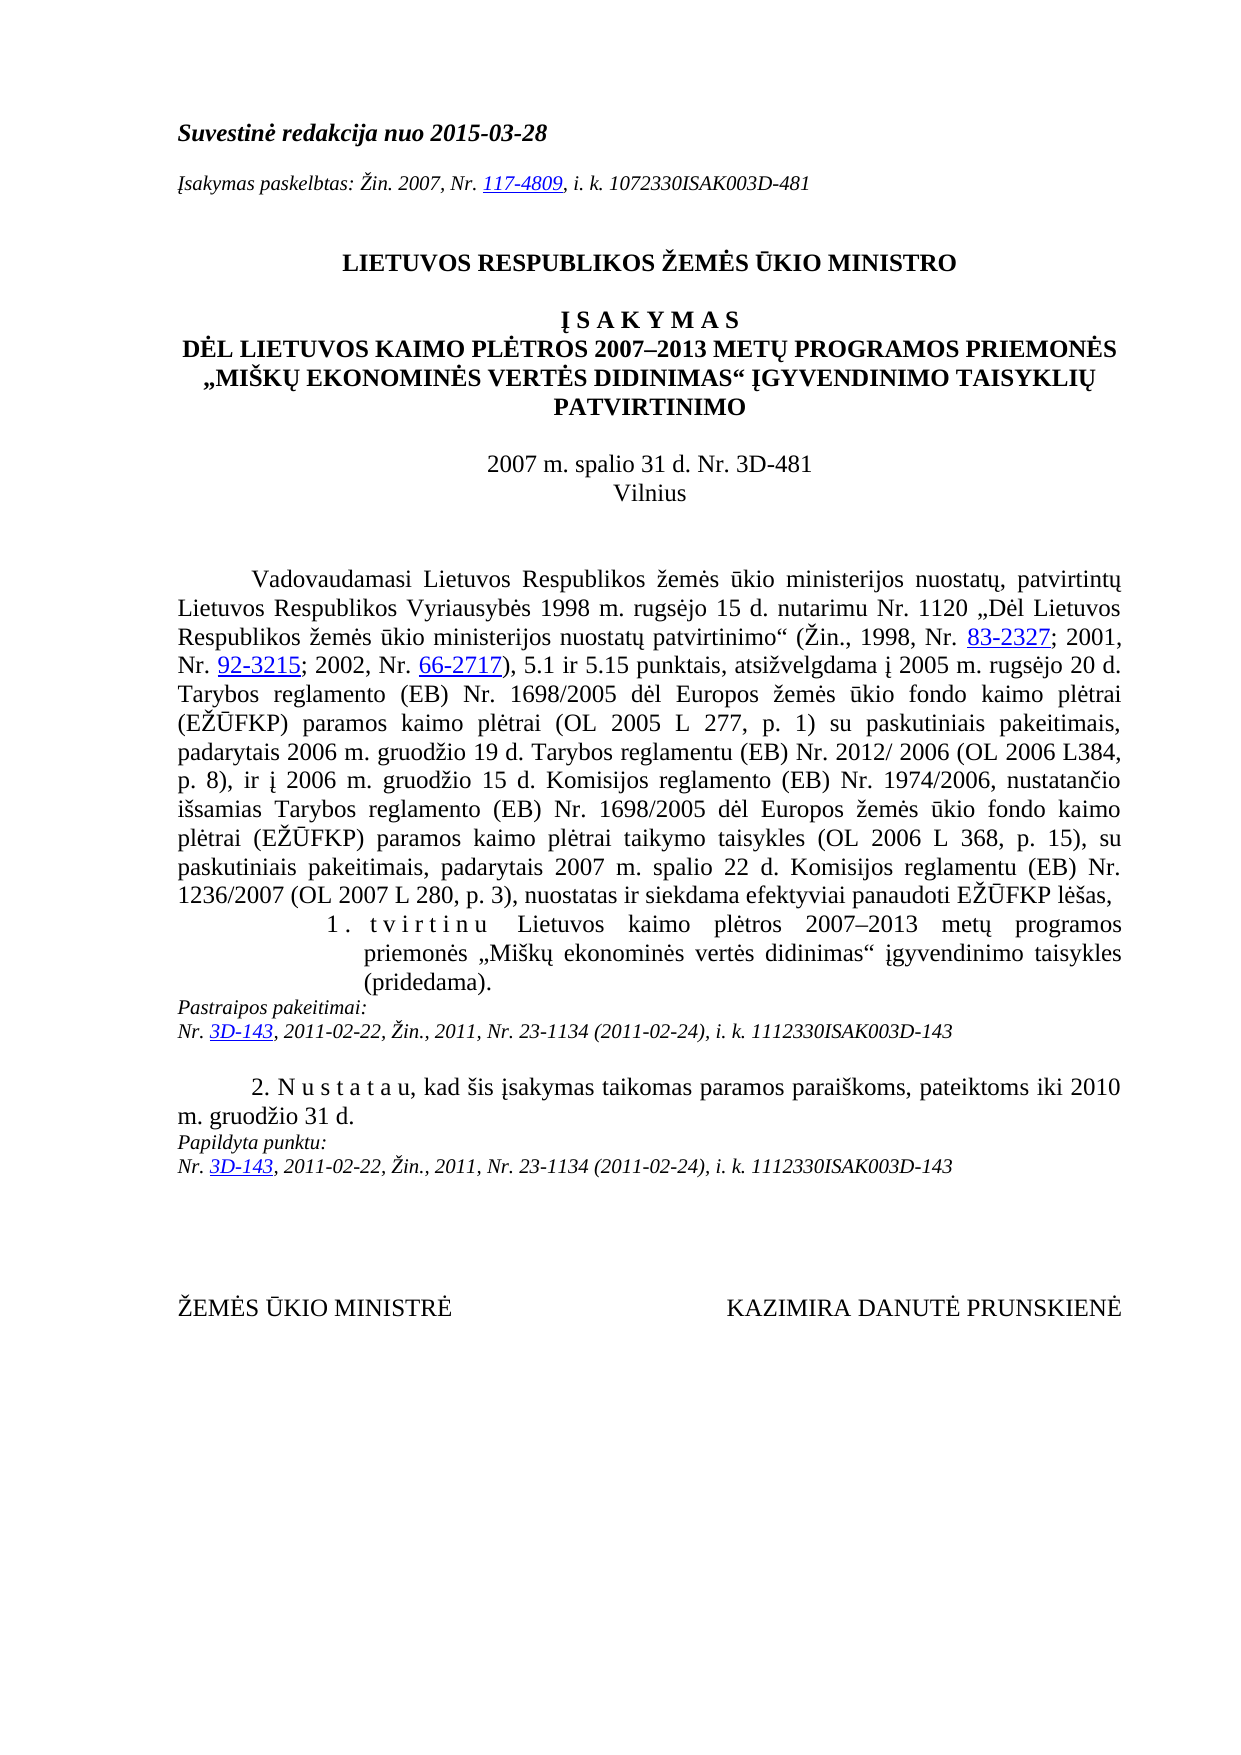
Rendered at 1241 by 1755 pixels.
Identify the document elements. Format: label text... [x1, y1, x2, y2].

text Nr. 3D-143, 2011-02-22, Žin., 2011, Nr. 23-1134 (2011-02-24), i. k. 1112330ISAK003D-143 [177, 1019, 1122, 1043]
text Įsakymas paskelbtas: Žin. 2007, Nr. 117-4809, i. k. 1072330ISAK003D-481 [177, 171, 1122, 195]
text Vadovaudamasi Lietuvos Respublikos žemės ūkio ministerijos nuostatų, patvirtintų Lietuvos Respublikos Vyriausybės 1998 m. rugsėjo 15 d. nutarimu Nr. 1120 „Dėl Lietuvos Respublikos žemės ūkio ministerijos nuostatų patvirtinimo“ (Žin., 1998, Nr. 83-2327; 2001, Nr. 92-3215; 2002, Nr. 66-2717), 5.1 ir 5.15 punktais, atsižvelgdama į 2005 m. rugsėjo 20 d. Tarybos reglamento (EB) Nr. 1698/2005 dėl Europos žemės ūkio fondo kaimo plėtrai (EŽŪFKP) paramos kaimo plėtrai (OL 2005 L 277, p. 1) su paskutiniais pakeitimais, padarytais 2006 m. gruodžio 19 d. Tarybos reglamentu (EB) Nr. 2012/ 2006 (OL 2006 L384, p. 8), ir į 2006 m. gruodžio 15 d. Komisijos reglamento (EB) Nr. 1974/2006, nustatančio išsamias Tarybos reglamento (EB) Nr. 1698/2005 dėl Europos žemės ūkio fondo kaimo plėtrai (EŽŪFKP) paramos kaimo plėtrai taikymo taisykles (OL 2006 L 368, p. 15), su paskutiniais pakeitimais, padarytais 2007 m. spalio 22 d. Komisijos reglamentu (EB) Nr. 1236/2007 (OL 2007 L 280, p. 3), nuostatas ir siekdama efektyviai panaudoti EŽŪFKP lėšas, [177, 564, 1122, 909]
list tvirtinu Lietuvos kaimo plėtros 2007–2013 metų programos priemonės „Miškų ekonominės vertės didinimas“ įgyvendinimo taisykles (pridedama). [326, 909, 1122, 995]
text Papildyta punktu: [177, 1130, 1122, 1154]
text LIETUVOS RESPUBLIKOS ŽEMĖS ŪKIO MINISTRO [177, 248, 1122, 277]
text Nr. 3D-143, 2011-02-22, Žin., 2011, Nr. 23-1134 (2011-02-24), i. k. 1112330ISAK003D-143 [177, 1154, 1122, 1178]
text 2007 m. spalio 31 d. Nr. 3D-481 [177, 449, 1122, 478]
text Suvestinė redakcija nuo 2015-03-28 [177, 118, 1122, 147]
text DĖL LIETUVOS KAIMO PLĖTROS 2007–2013 METŲ PROGRAMOS PRIEMONĖS „MIŠKŲ EKONOMINĖS VERTĖS DIDINIMAS“ ĮGYVENDINIMO TAISYKLIŲ PATVIRTINIMO [177, 334, 1122, 420]
text 2. Nustatau, kad šis įsakymas taikomas paramos paraiškoms, pateiktoms iki 2010 m. gruodžio 31 d. [177, 1072, 1122, 1130]
text Į S A K Y M A S [177, 305, 1122, 334]
text ŽEMĖS ŪKIO MINISTRĖ KAZIMIRA DANUTĖ PRUNSKIENĖ [177, 1293, 1122, 1322]
text Vilnius [177, 478, 1122, 507]
text Pastraipos pakeitimai: [177, 995, 1122, 1019]
